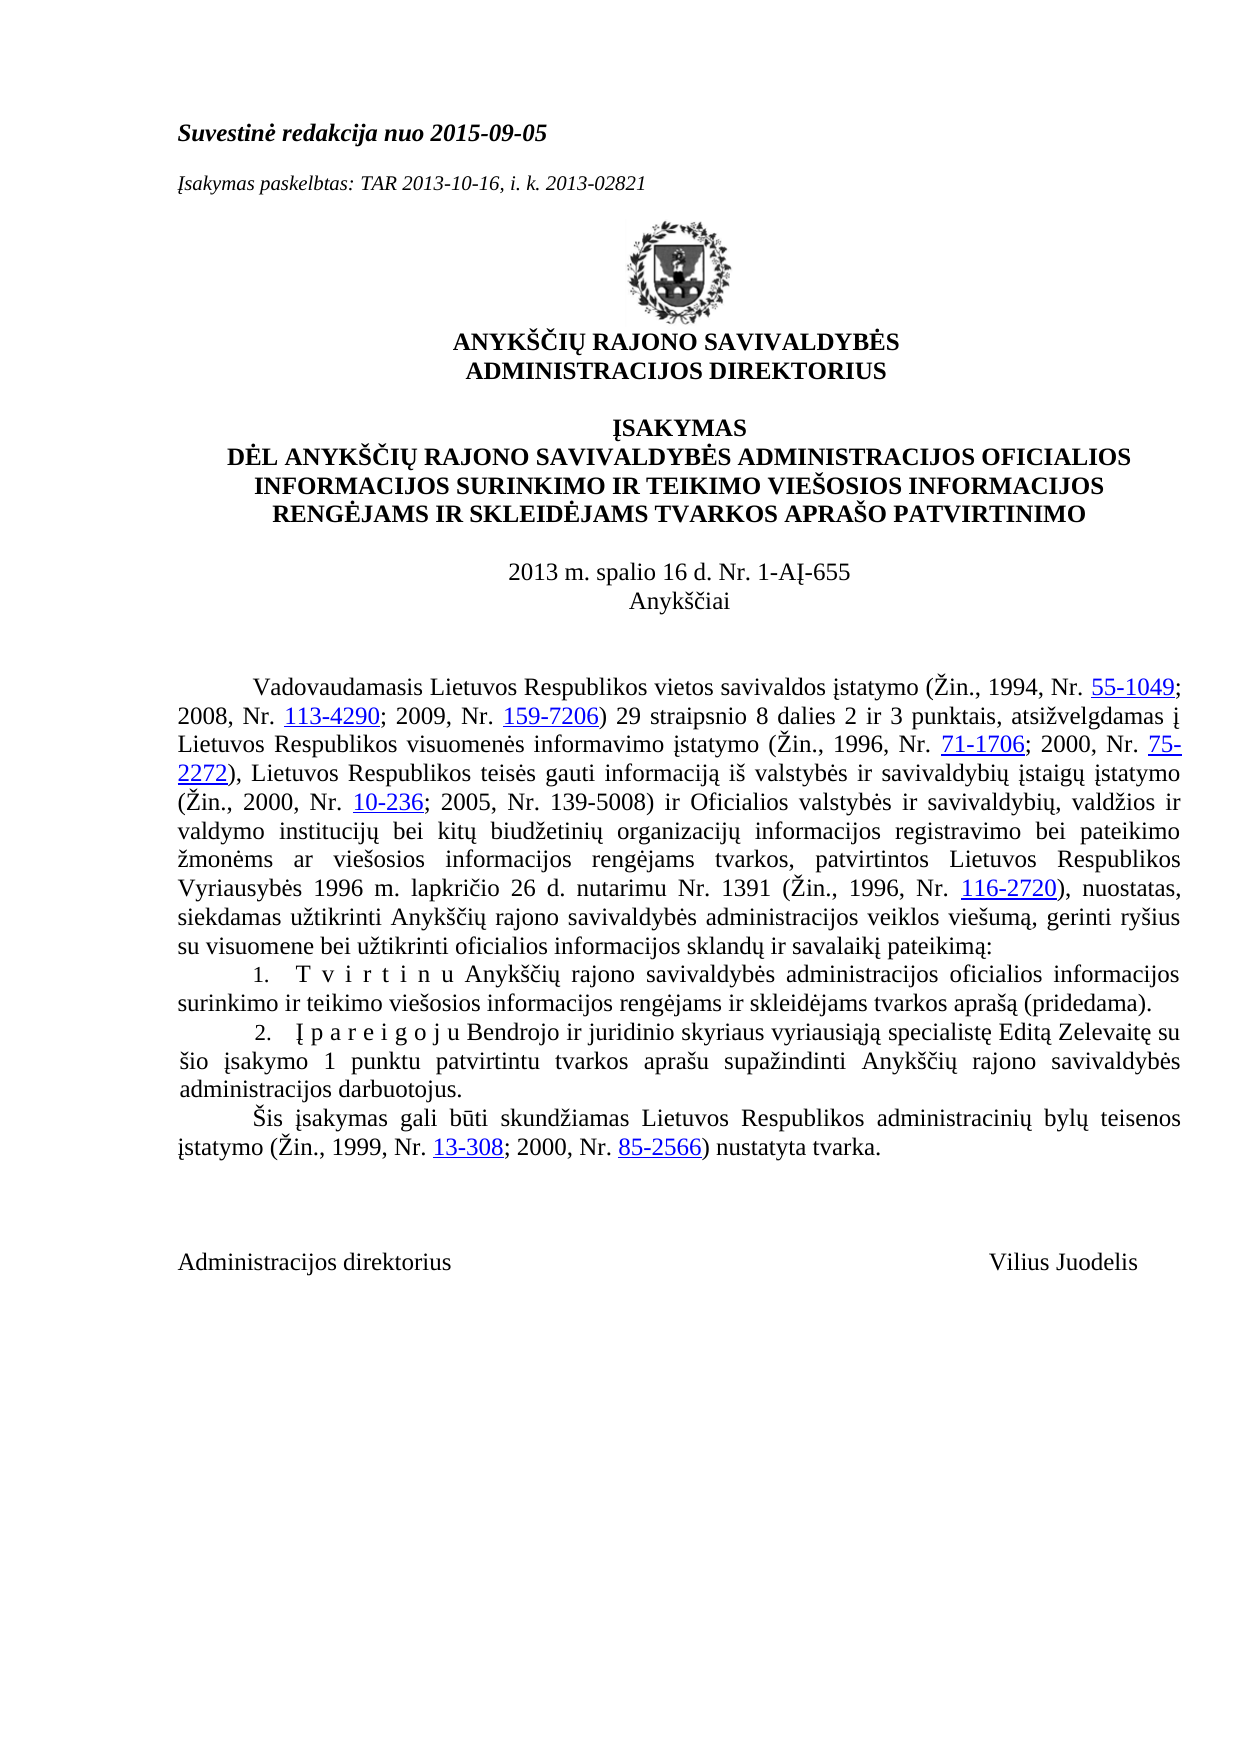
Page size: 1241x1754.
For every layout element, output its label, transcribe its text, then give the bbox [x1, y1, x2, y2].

text Vadovaudamasis Lietuvos Respublikos vietos savivaldos įstatymo (Žin., 1994, Nr. 55-1049; 2008, Nr. 113-4290; 2009, Nr. 159-7206) 29 straipsnio 8 dalies 2 ir 3 punktais, atsižvelgdamas į Lietuvos Respublikos visuomenės informavimo įstatymo (Žin., 1996, Nr. 71-1706; 2000, Nr. 75-2272), Lietuvos Respublikos teisės gauti informaciją iš valstybės ir savivaldybių įstaigų įstatymo (Žin., 2000, Nr. 10-236; 2005, Nr. 139-5008) ir Oficialios valstybės ir savivaldybių, valdžios ir valdymo institucijų bei kitų biudžetinių organizacijų informacijos registravimo bei pateikimo žmonėms ar viešosios informacijos rengėjams tvarkos, patvirtintos Lietuvos Respublikos Vyriausybės 1996 m. lapkričio 26 d. nutarimu Nr. 1391 (Žin., 1996, Nr. 116-2720), nuostatas, siekdamas užtikrinti Anykščių rajono savivaldybės administracijos veiklos viešumą, gerinti ryšius su visuomene bei užtikrinti oficialios informacijos sklandų ir savalaikį pateikimą: [177, 672, 1181, 959]
text Šis įsakymas gali būti skundžiamas Lietuvos Respublikos administracinių bylų teisenos įstatymo (Žin., 1999, Nr. 13-308; 2000, Nr. 85-2566) nustatyta tvarka. [177, 1103, 1181, 1161]
text ADMINISTRACIJOS DIREKTORIUS [177, 356, 1181, 384]
text Įsakymas paskelbtas: TAR 2013-10-16, i. k. 2013-02821 [177, 171, 1181, 195]
text Anykščiai [177, 586, 1181, 614]
text Suvestinė redakcija nuo 2015-09-05 [177, 118, 1181, 147]
text 1. T v i r t i n u Anykščių rajono savivaldybės administracijos oficialios informacijos surinkimo ir teikimo viešosios informacijos rengėjams ir skleidėjams tvarkos aprašą (pridedama). [177, 959, 1181, 1017]
text ĮSAKYMAS [177, 413, 1181, 442]
text Administracijos direktorius Vilius Juodelis [177, 1247, 1181, 1276]
text 2. Į p a r e i g o j u Bendrojo ir juridinio skyriaus vyriausiąją specialistę Editą Zelevaitę su šio įsakymo 1 punktu patvirtintu tvarkos aprašu supažindinti Anykščių rajono savivaldybės administracijos darbuotojus. [179, 1017, 1181, 1103]
text 2013 m. spalio 16 d. Nr. 1-AĮ-655 [177, 557, 1181, 586]
text ANYKŠČIŲ RAJONO SAVIVALDYBĖS [177, 327, 1181, 356]
text DĖL ANYKŠČIŲ RAJONO SAVIVALDYBĖS ADMINISTRACIJOS OFICIALIOS INFORMACIJOS SURINKIMO IR TEIKIMO VIEŠOSIOS INFORMACIJOS RENGĖJAMS IR SKLEIDĖJAMS TVARKOS APRAŠO PATVIRTINIMO [177, 442, 1181, 528]
